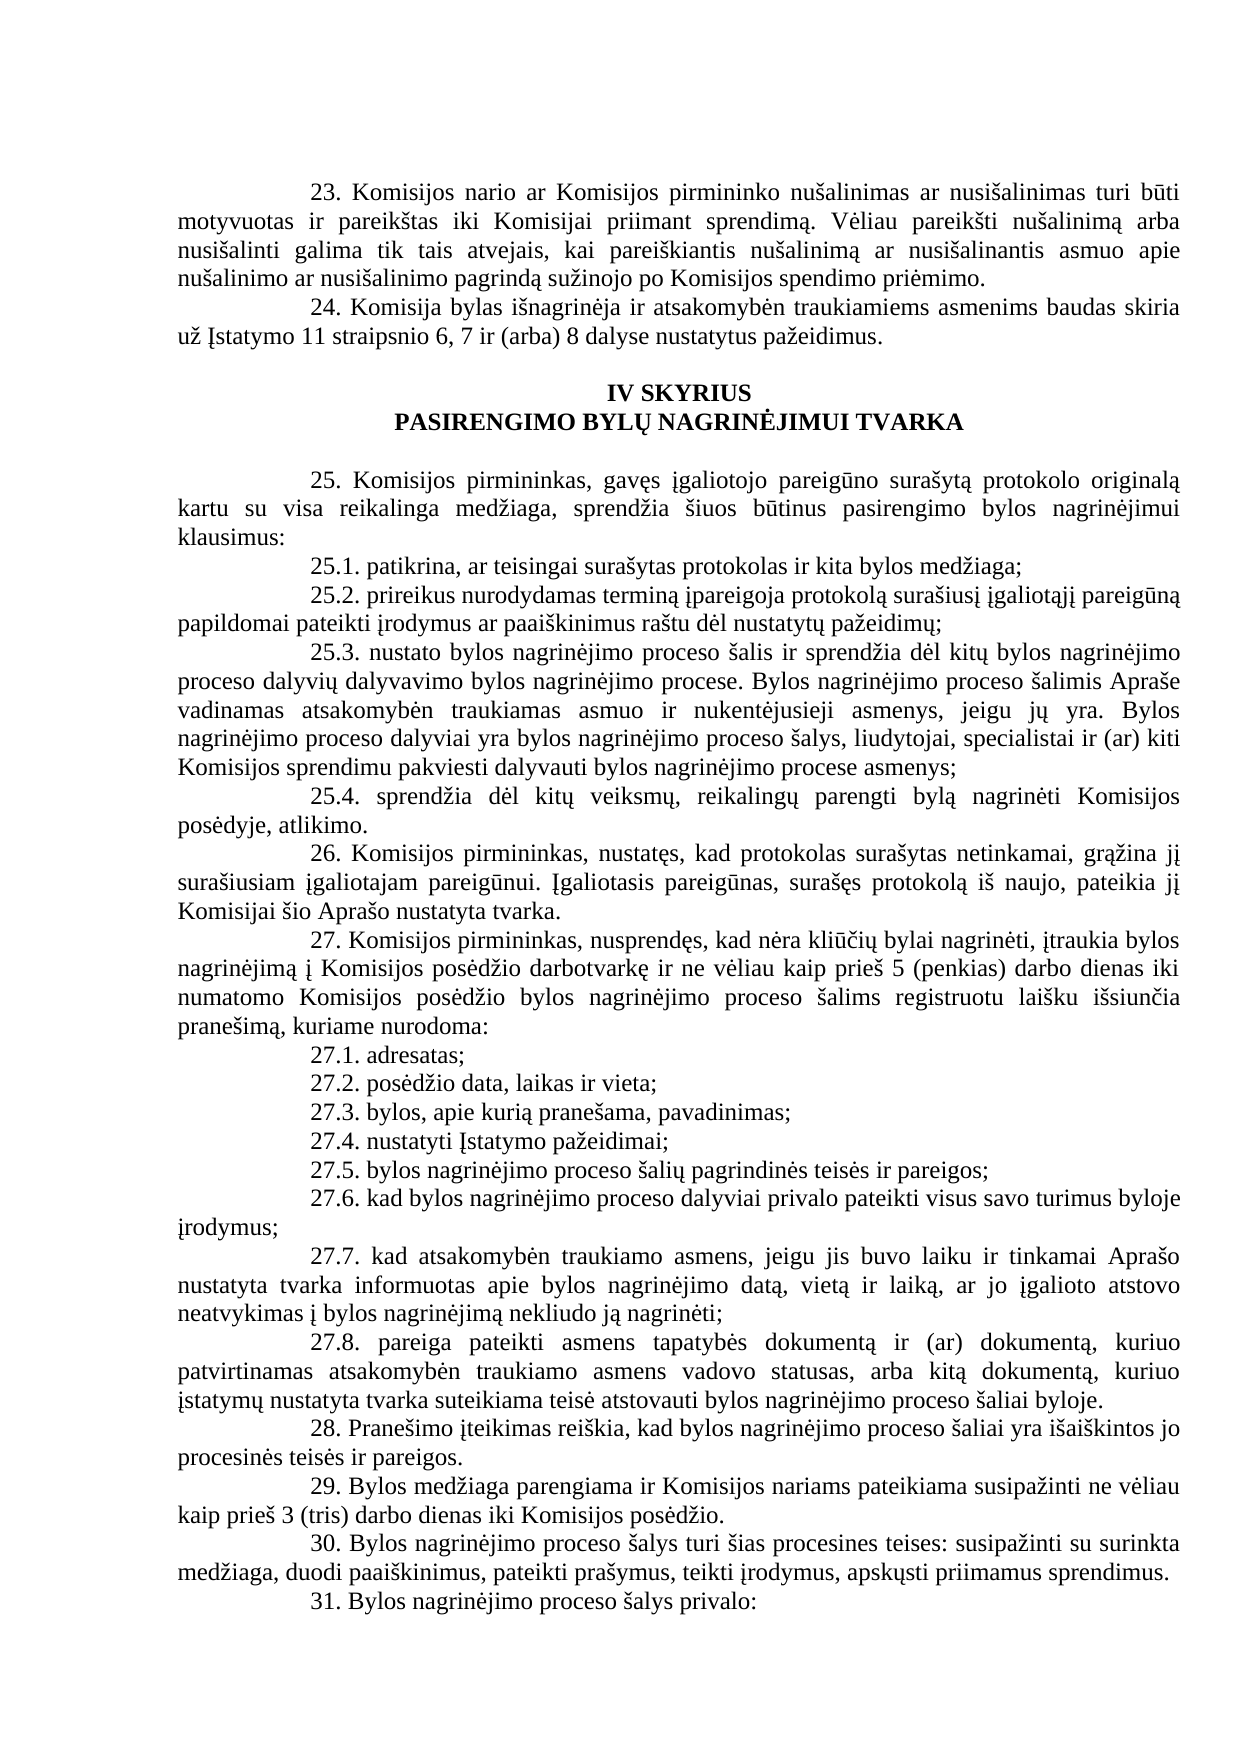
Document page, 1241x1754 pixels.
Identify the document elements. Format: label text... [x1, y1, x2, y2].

text 28. Pranešimo įteikimas reiškia, kad bylos nagrinėjimo proceso šaliai yra išaiškintos jo procesinės teisės ir pareigos. [177, 1413, 1181, 1471]
text 25.1. patikrina, ar teisingai surašytas protokolas ir kita bylos medžiaga; [177, 551, 1181, 580]
text 27.5. bylos nagrinėjimo proceso šalių pagrindinės teisės ir pareigos; [177, 1155, 1181, 1183]
text 27.2. posėdžio data, laikas ir vieta; [177, 1068, 1181, 1097]
text 27.1. adresatas; [177, 1040, 1181, 1068]
text IV SKYRIUS [177, 378, 1181, 407]
text 31. Bylos nagrinėjimo proceso šalys privalo: [177, 1586, 1181, 1615]
text 23. Komisijos nario ar Komisijos pirmininko nušalinimas ar nusišalinimas turi būti motyvuotas ir pareikštas iki Komisijai priimant sprendimą. Vėliau pareikšti nušalinimą arba nusišalinti galima tik tais atvejais, kai pareiškiantis nušalinimą ar nusišalinantis asmuo apie nušalinimo ar nusišalinimo pagrindą sužinojo po Komisijos spendimo priėmimo. [177, 177, 1181, 292]
text 26. Komisijos pirmininkas, nustatęs, kad protokolas surašytas netinkamai, grąžina jį surašiusiam įgaliotajam pareigūnui. Įgaliotasis pareigūnas, surašęs protokolą iš naujo, pateikia jį Komisijai šio Aprašo nustatyta tvarka. [177, 838, 1181, 925]
text 29. Bylos medžiaga parengiama ir Komisijos nariams pateikiama susipažinti ne vėliau kaip prieš 3 (tris) darbo dienas iki Komisijos posėdžio. [177, 1471, 1181, 1528]
text 25.3. nustato bylos nagrinėjimo proceso šalis ir sprendžia dėl kitų bylos nagrinėjimo proceso dalyvių dalyvavimo bylos nagrinėjimo procese. Bylos nagrinėjimo proceso šalimis Apraše vadinamas atsakomybėn traukiamas asmuo ir nukentėjusieji asmenys, jeigu jų yra. Bylos nagrinėjimo proceso dalyviai yra bylos nagrinėjimo proceso šalys, liudytojai, specialistai ir (ar) kiti Komisijos sprendimu pakviesti dalyvauti bylos nagrinėjimo procese asmenys; [177, 637, 1181, 781]
text PASIRENGIMO BYLŲ NAGRINĖJIMUI TVARKA [177, 407, 1181, 436]
text 25.4. sprendžia dėl kitų veiksmų, reikalingų parengti bylą nagrinėti Komisijos posėdyje, atlikimo. [177, 781, 1181, 838]
text 27.3. bylos, apie kurią pranešama, pavadinimas; [177, 1097, 1181, 1126]
text 25. Komisijos pirmininkas, gavęs įgaliotojo pareigūno surašytą protokolo originalą kartu su visa reikalinga medžiaga, sprendžia šiuos būtinus pasirengimo bylos nagrinėjimui klausimus: [177, 465, 1181, 551]
text 27.7. kad atsakomybėn traukiamo asmens, jeigu jis buvo laiku ir tinkamai Aprašo nustatyta tvarka informuotas apie bylos nagrinėjimo datą, vietą ir laiką, ar jo įgalioto atstovo neatvykimas į bylos nagrinėjimą nekliudo ją nagrinėti; [177, 1241, 1181, 1327]
text 24. Komisija bylas išnagrinėja ir atsakomybėn traukiamiems asmenims baudas skiria už Įstatymo 11 straipsnio 6, 7 ir (arba) 8 dalyse nustatytus pažeidimus. [177, 292, 1181, 350]
text 25.2. prireikus nurodydamas terminą įpareigoja protokolą surašiusį įgaliotąjį pareigūną papildomai pateikti įrodymus ar paaiškinimus raštu dėl nustatytų pažeidimų; [177, 580, 1181, 637]
text 27.4. nustatyti Įstatymo pažeidimai; [177, 1126, 1181, 1155]
text 27.6. kad bylos nagrinėjimo proceso dalyviai privalo pateikti visus savo turimus byloje įrodymus; [177, 1183, 1181, 1241]
text 30. Bylos nagrinėjimo proceso šalys turi šias procesines teises: susipažinti su surinkta medžiaga, duodi paaiškinimus, pateikti prašymus, teikti įrodymus, apskųsti priimamus sprendimus. [177, 1528, 1181, 1586]
text 27.8. pareiga pateikti asmens tapatybės dokumentą ir (ar) dokumentą, kuriuo patvirtinamas atsakomybėn traukiamo asmens vadovo statusas, arba kitą dokumentą, kuriuo įstatymų nustatyta tvarka suteikiama teisė atstovauti bylos nagrinėjimo proceso šaliai byloje. [177, 1327, 1181, 1413]
text 27. Komisijos pirmininkas, nusprendęs, kad nėra kliūčių bylai nagrinėti, įtraukia bylos nagrinėjimą į Komisijos posėdžio darbotvarkę ir ne vėliau kaip prieš 5 (penkias) darbo dienas iki numatomo Komisijos posėdžio bylos nagrinėjimo proceso šalims registruotu laišku išsiunčia pranešimą, kuriame nurodoma: [177, 925, 1181, 1040]
